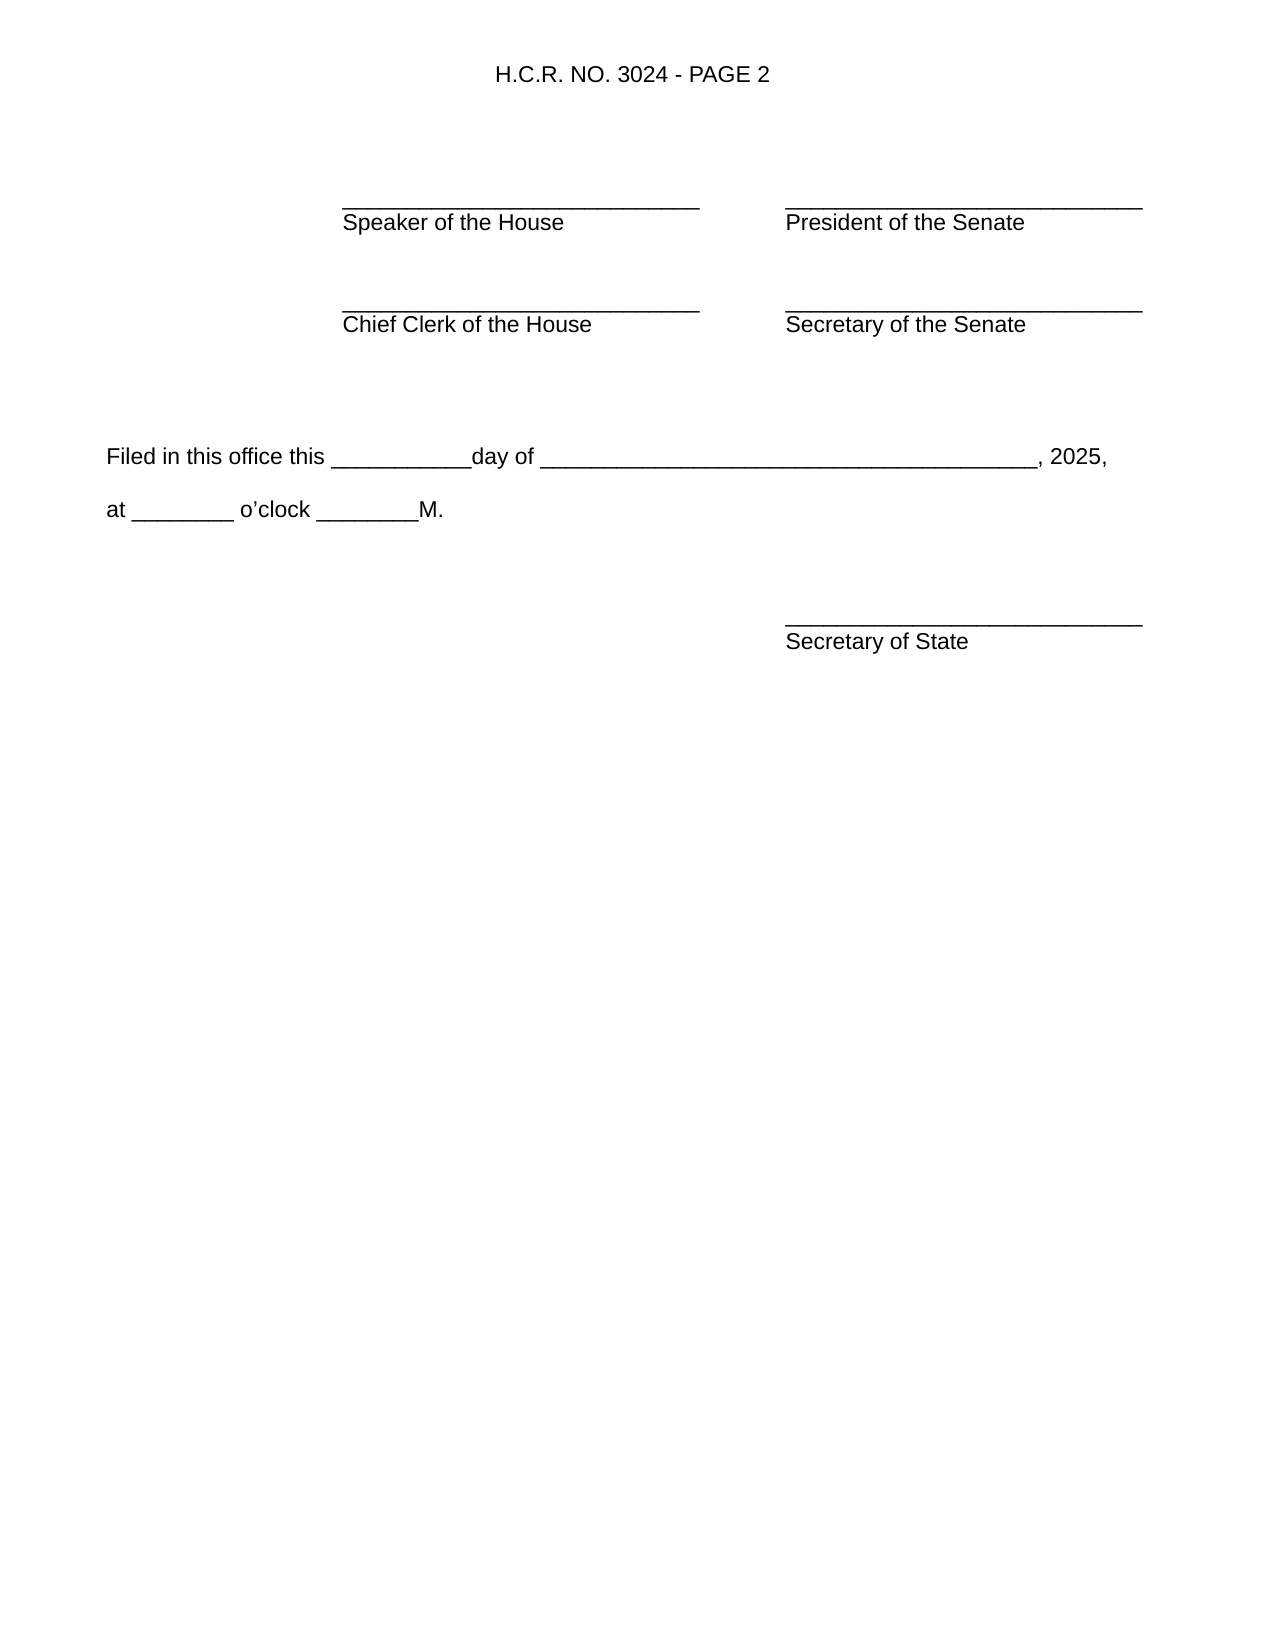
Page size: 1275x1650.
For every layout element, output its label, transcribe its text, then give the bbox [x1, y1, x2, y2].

text at ________ o’clock ________M. [106, 496, 1158, 522]
text ____________________________ [106, 601, 1158, 628]
text Secretary of State [106, 628, 1158, 654]
text Speaker of the House President of the Senate [106, 211, 1158, 236]
text ____________________________ ____________________________ [106, 288, 1158, 313]
text Filed in this office this ___________day of _______________________________________, 2025, [106, 443, 1158, 470]
text ____________________________ ____________________________ [106, 186, 1158, 211]
text Chief Clerk of the House Secretary of the Senate [106, 313, 1158, 338]
